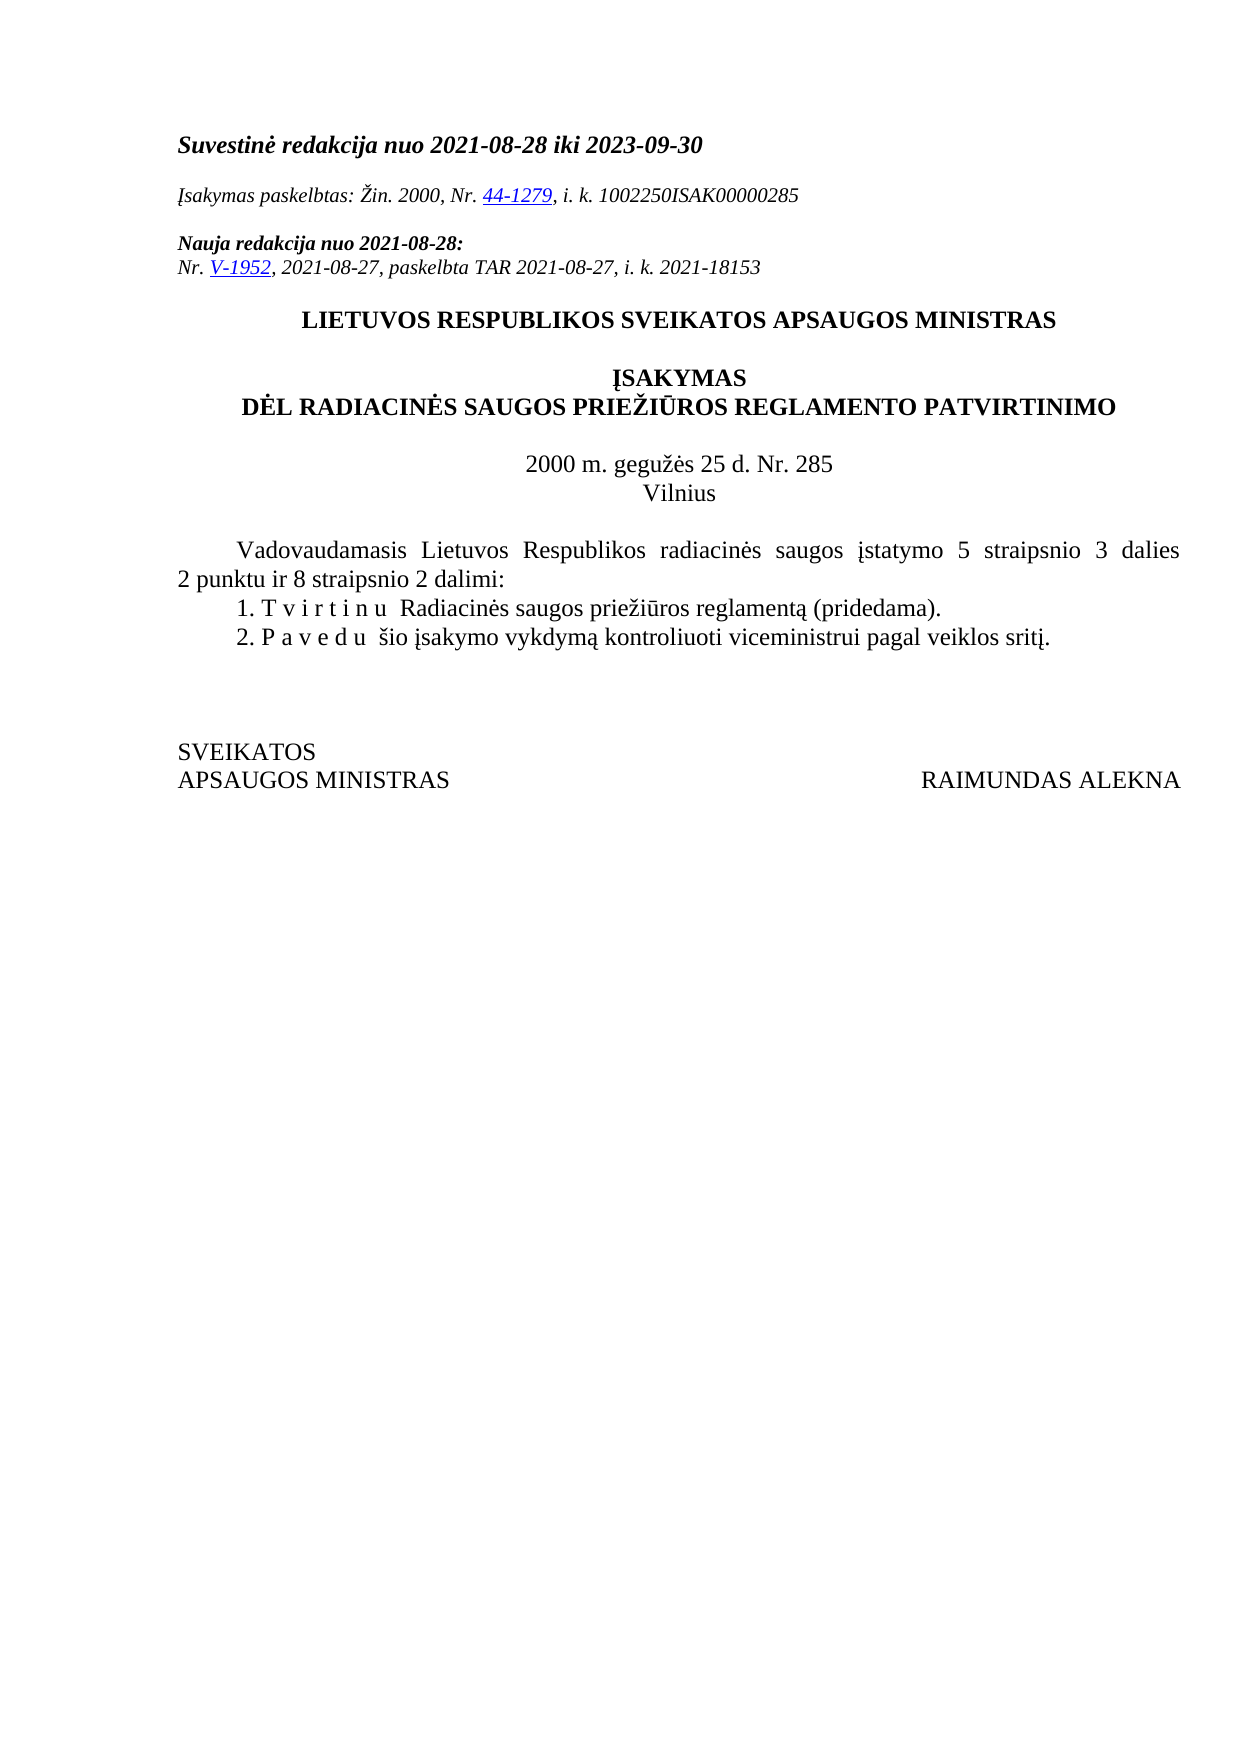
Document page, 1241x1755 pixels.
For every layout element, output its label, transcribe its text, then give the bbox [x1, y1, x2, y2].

text Įsakymas paskelbtas: Žin. 2000, Nr. 44-1279, i. k. 1002250ISAK00000285 [177, 183, 1181, 207]
text LIETUVOS RESPUBLIKOS SVEIKATOS APSAUGOS MINISTRAS [177, 305, 1181, 334]
text Nr. V-1952, 2021-08-27, paskelbta TAR 2021-08-27, i. k. 2021-18153 [177, 255, 1181, 279]
text Vadovaudamasis Lietuvos Respublikos radiacinės saugos įstatymo 5 straipsnio 3 dalies 2 punktu ir 8 straipsnio 2 dalimi: [177, 535, 1181, 593]
text ĮSAKYMAS [177, 363, 1181, 392]
text 2000 m. gegužės 25 d. Nr. 285 Vilnius [177, 449, 1181, 507]
text APSAUGOS MINISTRAS RAIMUNDAS ALEKNA [177, 765, 1181, 794]
text 1. Tvirtinu Radiacinės saugos priežiūros reglamentą (pridedama). [177, 593, 1181, 622]
text 2. Pavedu šio įsakymo vykdymą kontroliuoti viceministrui pagal veiklos sritį. [177, 622, 1181, 650]
text DĖL RADIACINĖS SAUGOS PRIEŽIŪROS REGLAMENTO PATVIRTINIMO [177, 392, 1181, 420]
text Suvestinė redakcija nuo 2021-08-28 iki 2023-09-30 [177, 130, 1181, 159]
text SVEIKATOS [177, 737, 1181, 765]
text Nauja redakcija nuo 2021-08-28: [177, 231, 1181, 255]
